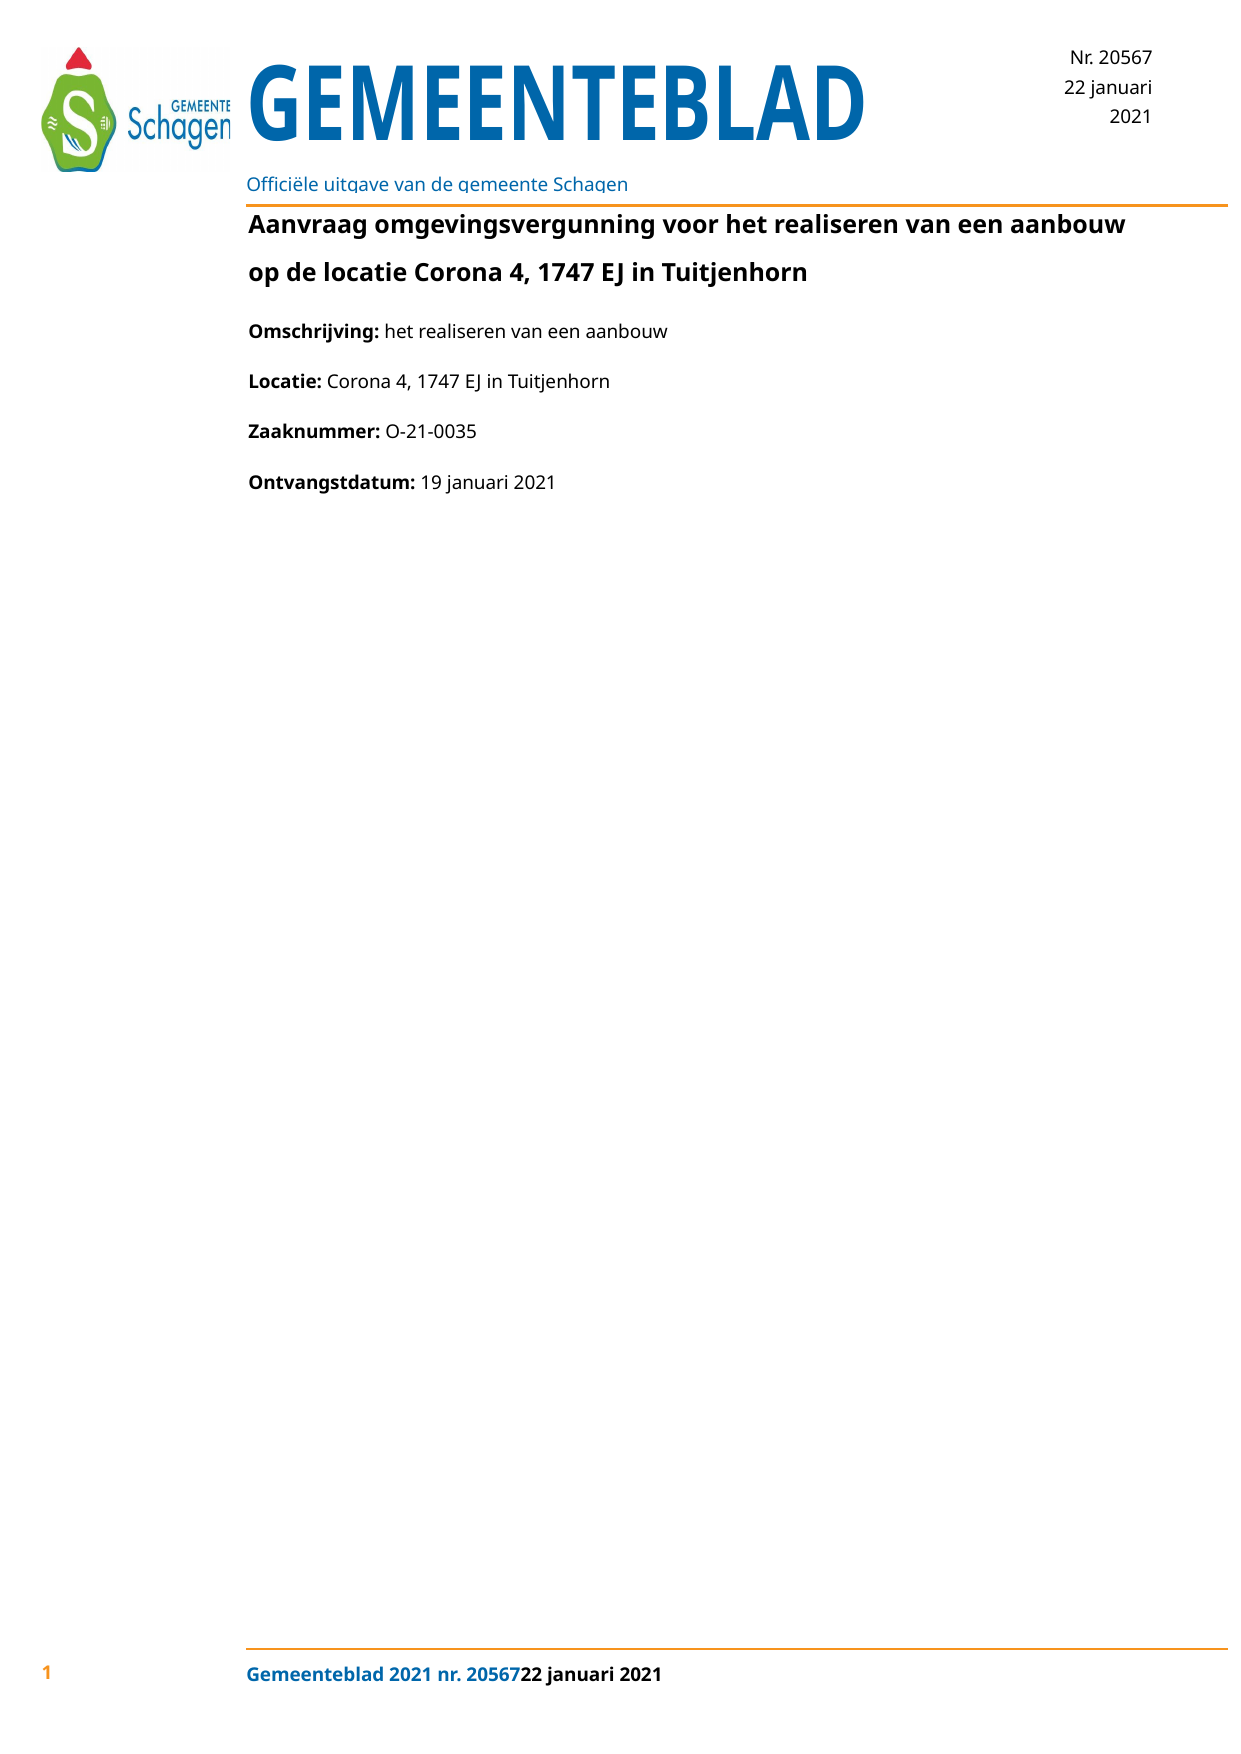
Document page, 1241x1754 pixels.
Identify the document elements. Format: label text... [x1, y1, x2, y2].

text Ontvangstdatum: 19 januari 2021 [248, 469, 1152, 495]
text Locatie: Corona 4, 1747 EJ in Tuitjenhorn [248, 368, 1152, 394]
text Omschrijving: het realiseren van een aanbouw [248, 318, 1152, 344]
picture [41, 47, 231, 172]
text Aanvraag omgevingsvergunning voor het realiseren van een aanbouw op de locatie Corona 4, 1747 EJ in Tuitjenhorn [248, 207, 1152, 288]
text Zaaknummer: O-21-0035 [248, 419, 1152, 444]
